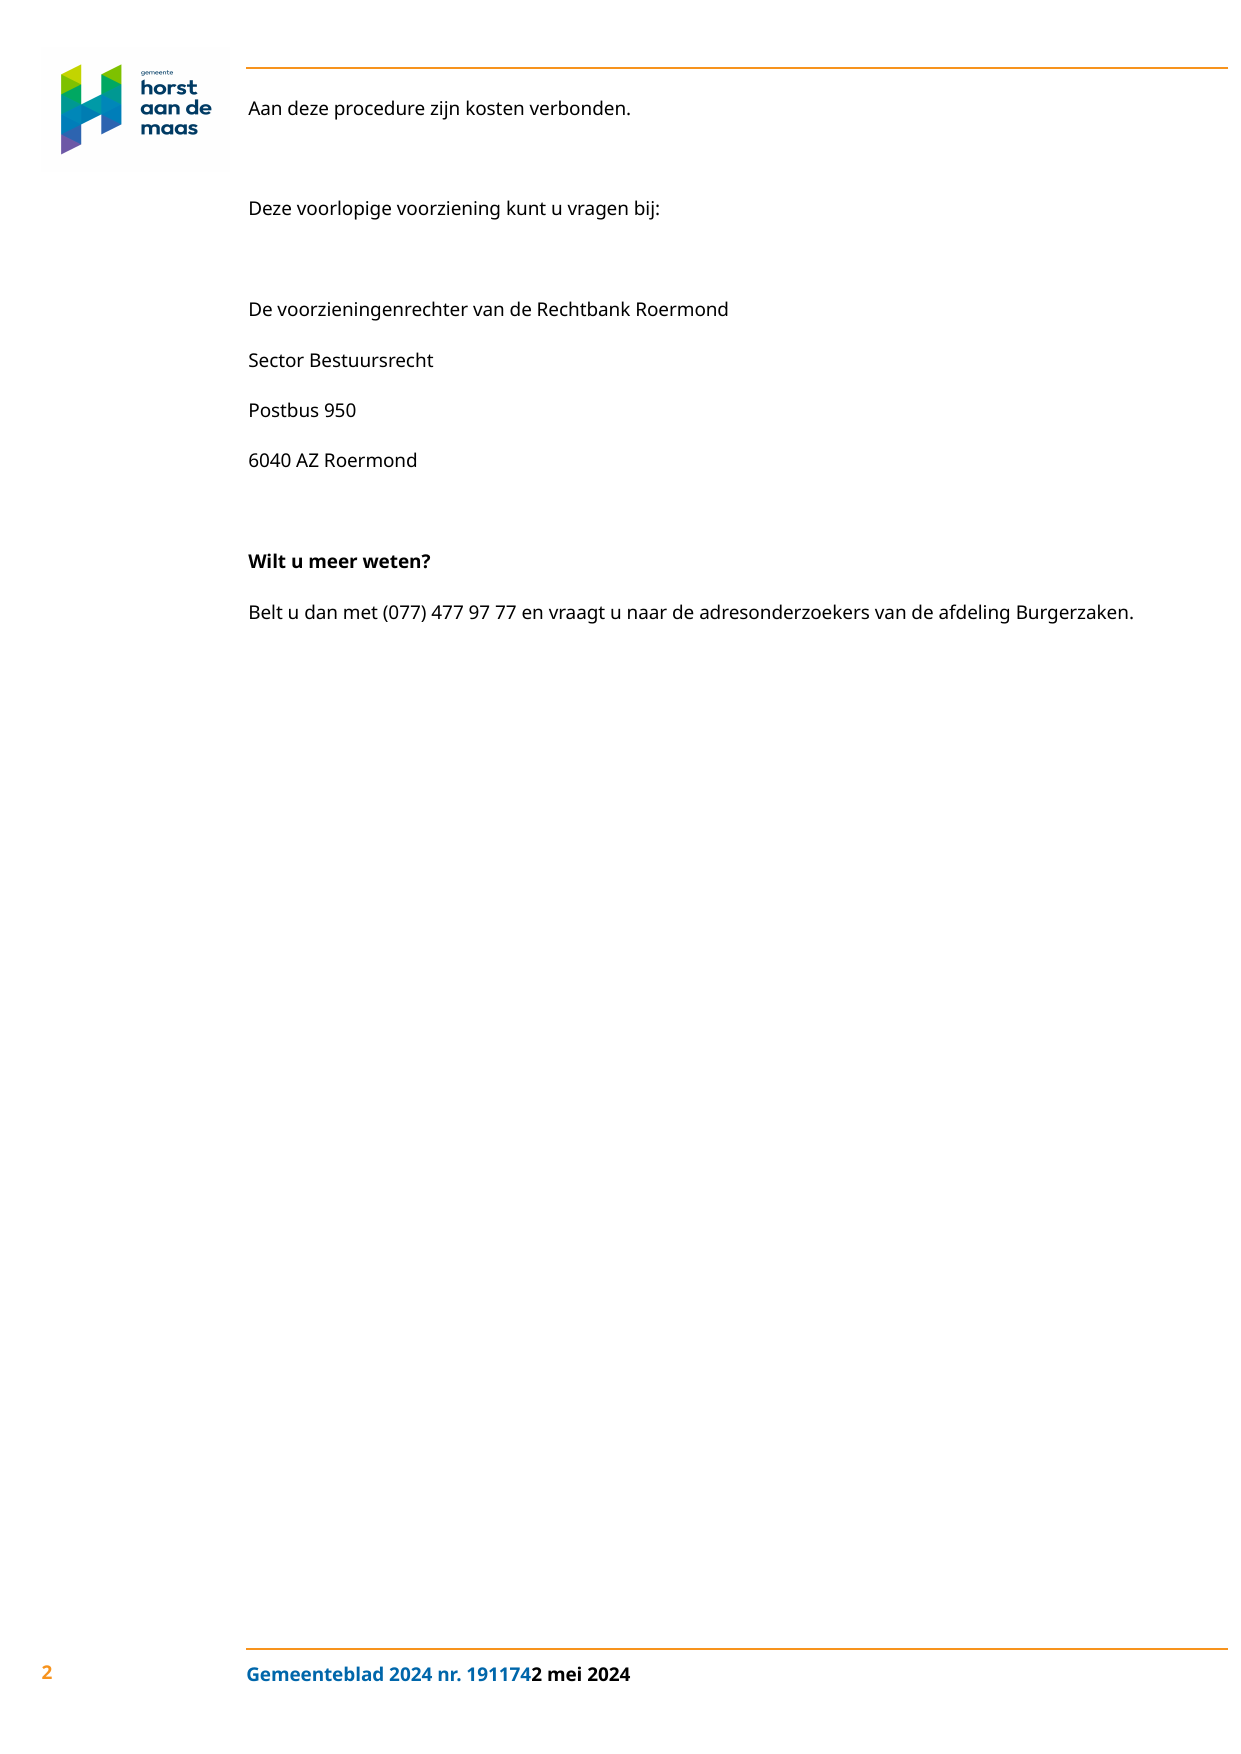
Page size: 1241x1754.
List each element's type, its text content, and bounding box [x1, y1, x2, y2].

text Aan deze procedure zijn kosten verbonden. [248, 95, 1152, 121]
picture [41, 47, 231, 172]
text Postbus 950 [248, 397, 1152, 423]
text De voorzieningenrechter van de Rechtbank Roermond [248, 296, 1152, 322]
text Deze voorlopige voorziening kunt u vragen bij: [248, 196, 1152, 221]
text Wilt u meer weten? [248, 548, 1152, 574]
text Sector Bestuursrecht [248, 347, 1152, 373]
text 6040 AZ Roermond [248, 448, 1152, 473]
text Belt u dan met (077) 477 97 77 en vraagt u naar de adresonderzoekers van de afdeling Burgerzaken. [248, 599, 1152, 625]
